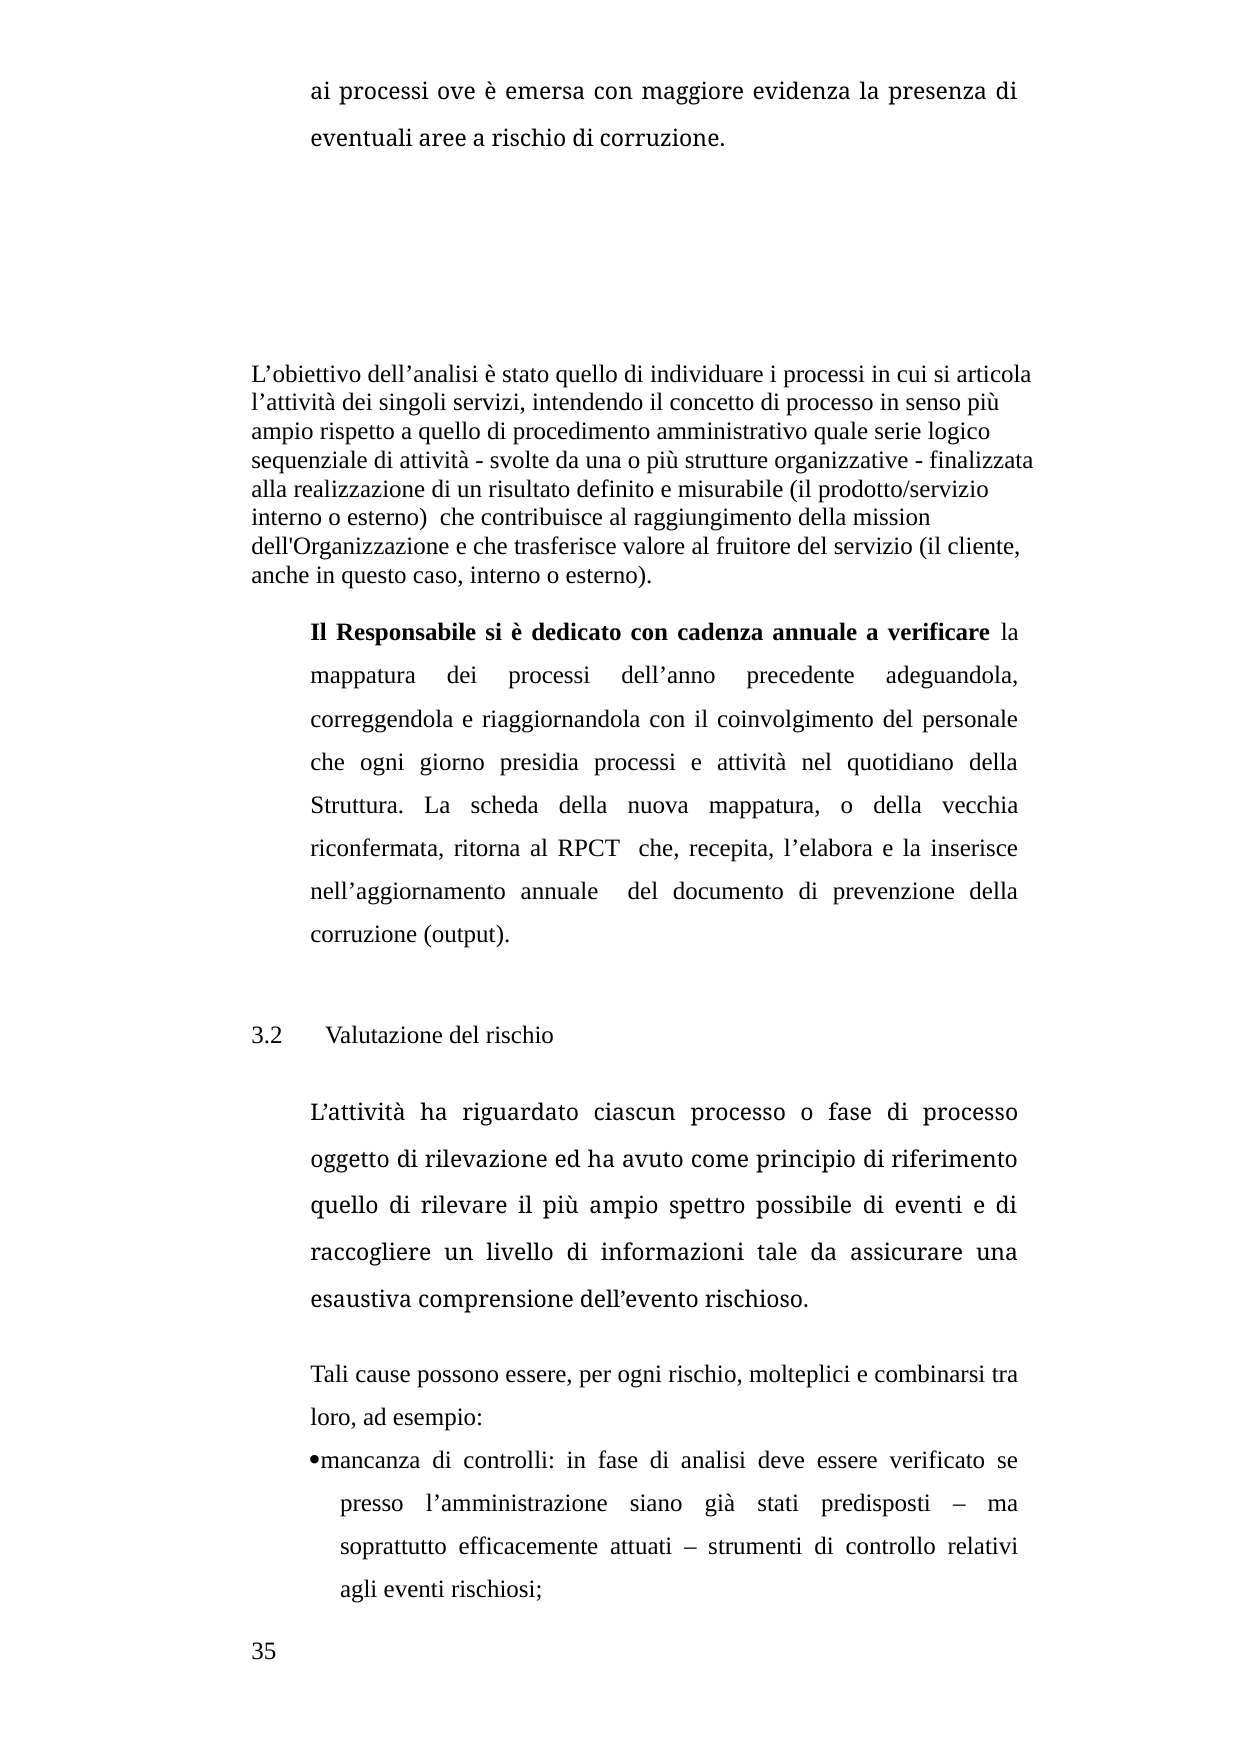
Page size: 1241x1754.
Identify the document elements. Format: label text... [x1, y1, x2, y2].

text Il Responsabile si è dedicato con cadenza annuale a verificare la mappatura dei processi dell’anno precedente adeguandola, correggendola e riaggiornandola con il coinvolgimento del personale che ogni giorno presidia processi e attività nel quotidiano della Struttura. La scheda della nuova mappatura, o della vecchia riconfermata, ritorna al RPCT che, recepita, l’elabora e la inserisce nell’aggiornamento annuale del documento di prevenzione della corruzione (output). [310, 617, 1019, 948]
text 3.2 Valutazione del rischio [251, 1020, 1048, 1049]
text Tali cause possono essere, per ogni rischio, molteplici e combinarsi tra loro, ad esempio: [310, 1359, 1019, 1431]
list mancanza di controlli: in fase di analisi deve essere verificato se presso l’amministrazione siano già stati predisposti – ma soprattutto efficacemente attuati – strumenti di controllo relativi agli eventi rischiosi; [310, 1445, 1019, 1603]
text L’obiettivo dell’analisi è stato quello di individuare i processi in cui si articola l’attività dei singoli servizi, intendendo il concetto di processo in senso più ampio rispetto a quello di procedimento amministrativo quale serie logico sequenziale di attività - svolte da una o più strutture organizzative - finalizzata alla realizzazione di un risultato definito e misurabile (il prodotto/servizio interno o esterno) che contribuisce al raggiungimento della mission dell'Organizzazione e che trasferisce valore al fruitore del servizio (il cliente, anche in questo caso, interno o esterno). [251, 359, 1048, 589]
text ai processi ove è emersa con maggiore evidenza la presenza di eventuali aree a rischio di corruzione. [310, 75, 1019, 153]
text L’attività ha riguardato ciascun processo o fase di processo oggetto di rilevazione ed ha avuto come principio di riferimento quello di rilevare il più ampio spettro possibile di eventi e di raccogliere un livello di informazioni tale da assicurare una esaustiva comprensione dell’evento rischioso. [310, 1096, 1019, 1314]
